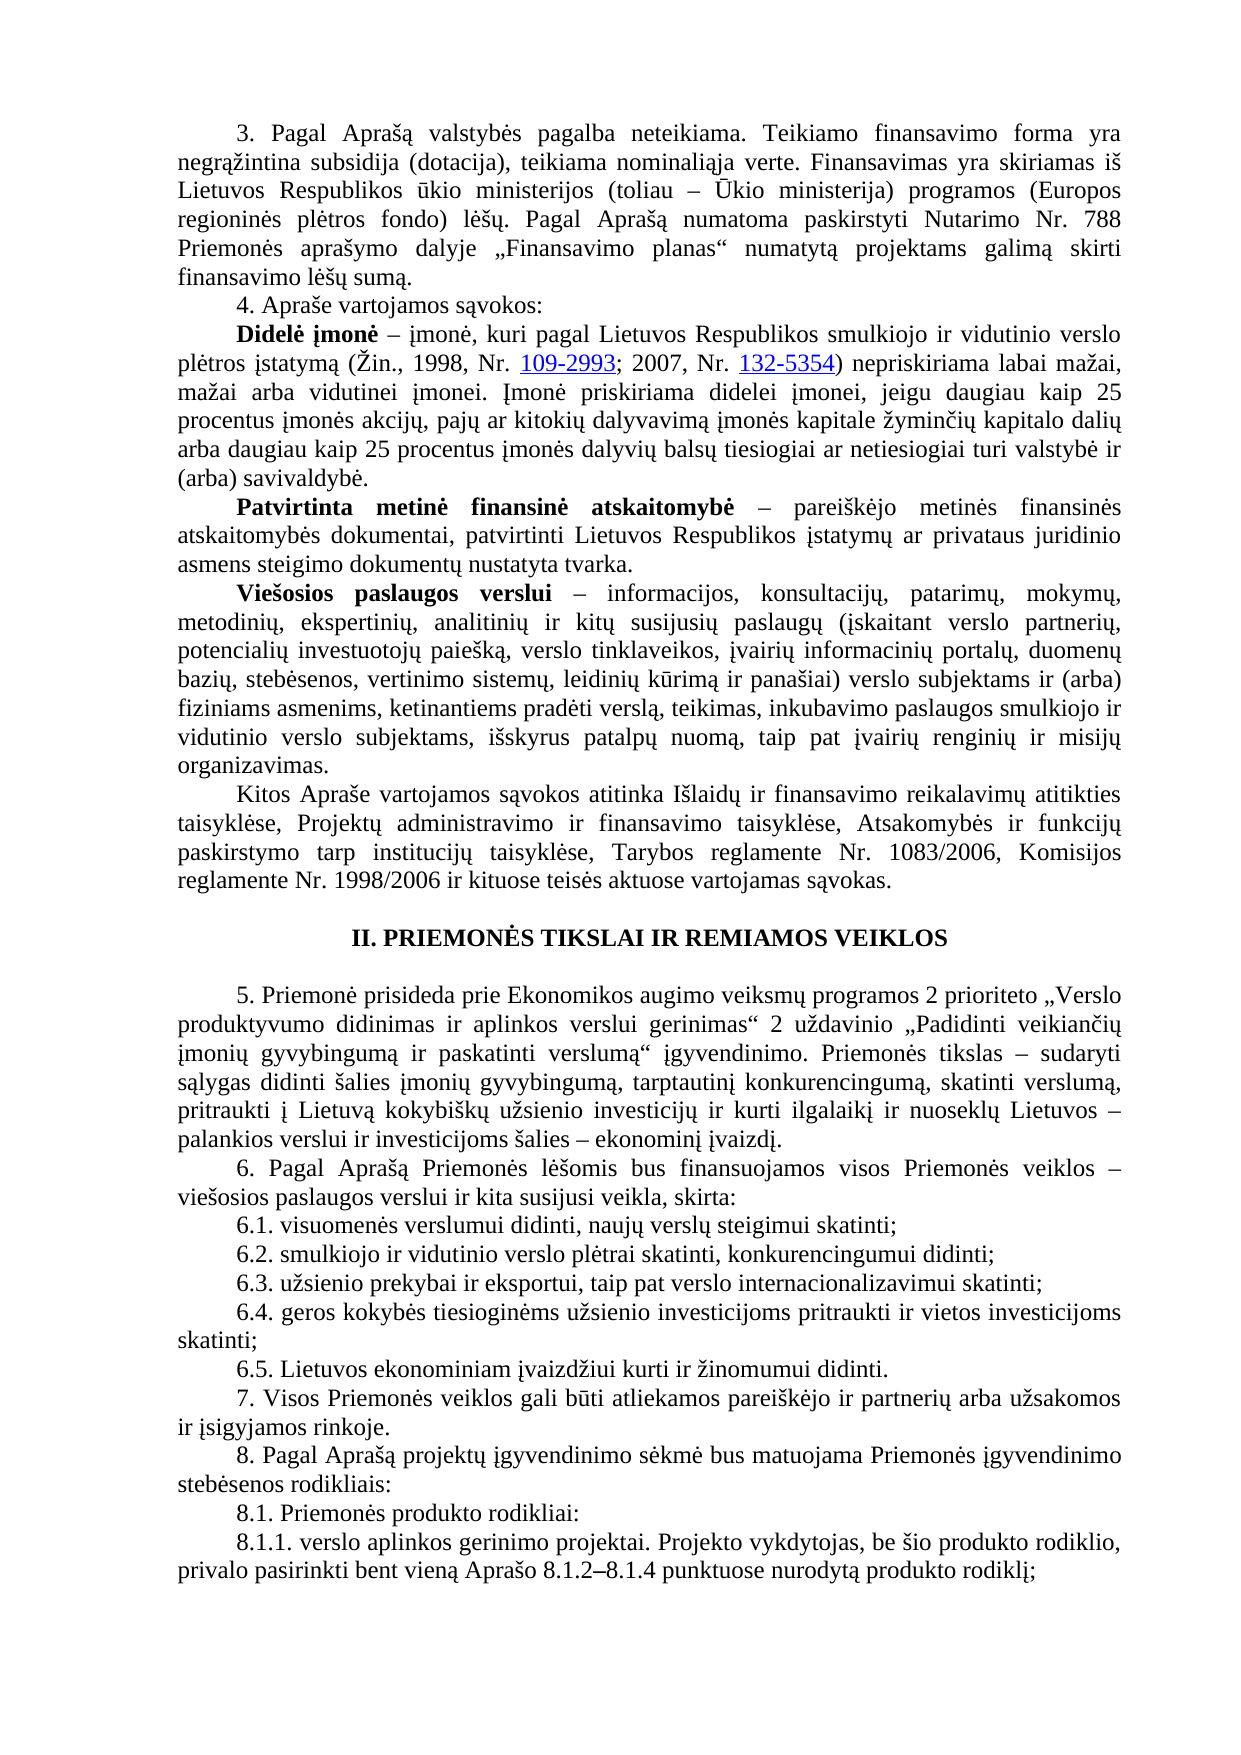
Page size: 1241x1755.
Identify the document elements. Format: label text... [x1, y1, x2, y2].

text 4. Apraše vartojamos sąvokos: [177, 291, 1122, 319]
text 3. Pagal Aprašą valstybės pagalba neteikiama. Teikiamo finansavimo forma yra negrąžintina subsidija (dotacija), teikiama nominaliąja verte. Finansavimas yra skiriamas iš Lietuvos Respublikos ūkio ministerijos (toliau – Ūkio ministerija) programos (Europos regioninės plėtros fondo) lėšų. Pagal Aprašą numatoma paskirstyti Nutarimo Nr. 788 Priemonės aprašymo dalyje „Finansavimo planas“ numatytą projektams galimą skirti finansavimo lėšų sumą. [177, 118, 1122, 291]
text 6.1. visuomenės verslumui didinti, naujų verslų steigimui skatinti; [177, 1211, 1122, 1239]
text 6.4. geros kokybės tiesioginėms užsienio investicijoms pritraukti ir vietos investicijoms skatinti; [177, 1297, 1122, 1354]
text 6.5. Lietuvos ekonominiam įvaizdžiui kurti ir žinomumui didinti. [177, 1354, 1122, 1383]
text Kitos Apraše vartojamos sąvokos atitinka Išlaidų ir finansavimo reikalavimų atitikties taisyklėse, Projektų administravimo ir finansavimo taisyklėse, Atsakomybės ir funkcijų paskirstymo tarp institucijų taisyklėse, Tarybos reglamente Nr. 1083/2006, Komisijos reglamente Nr. 1998/2006 ir kituose teisės aktuose vartojamas sąvokas. [177, 779, 1122, 894]
text 8.1. Priemonės produkto rodikliai: [177, 1498, 1122, 1527]
text 5. Priemonė prisideda prie Ekonomikos augimo veiksmų programos 2 prioriteto „Verslo produktyvumo didinimas ir aplinkos verslui gerinimas“ 2 uždavinio „Padidinti veikiančių įmonių gyvybingumą ir paskatinti verslumą“ įgyvendinimo. Priemonės tikslas – sudaryti sąlygas didinti šalies įmonių gyvybingumą, tarptautinį konkurencingumą, skatinti verslumą, pritraukti į Lietuvą kokybiškų užsienio investicijų ir kurti ilgalaikį ir nuoseklų Lietuvos – palankios verslui ir investicijoms šalies – ekonominį įvaizdį. [177, 981, 1122, 1153]
text Patvirtinta metinė finansinė atskaitomybė – pareiškėjo metinės finansinės atskaitomybės dokumentai, patvirtinti Lietuvos Respublikos įstatymų ar privataus juridinio asmens steigimo dokumentų nustatyta tvarka. [177, 492, 1122, 578]
text 8.1.1. verslo aplinkos gerinimo projektai. Projekto vykdytojas, be šio produkto rodiklio, privalo pasirinkti bent vieną Aprašo 8.1.2–8.1.4 punktuose nurodytą produkto rodiklį; [177, 1527, 1122, 1584]
text Didelė įmonė – įmonė, kuri pagal Lietuvos Respublikos smulkiojo ir vidutinio verslo plėtros įstatymą (Žin., 1998, Nr. 109-2993; 2007, Nr. 132-5354) nepriskiriama labai mažai, mažai arba vidutinei įmonei. Įmonė priskiriama didelei įmonei, jeigu daugiau kaip 25 procentus įmonės akcijų, pajų ar kitokių dalyvavimą įmonės kapitale žyminčių kapitalo dalių arba daugiau kaip 25 procentus įmonės dalyvių balsų tiesiogiai ar netiesiogiai turi valstybė ir (arba) savivaldybė. [177, 319, 1122, 492]
text 8. Pagal Aprašą projektų įgyvendinimo sėkmė bus matuojama Priemonės įgyvendinimo stebėsenos rodikliais: [177, 1441, 1122, 1498]
text 6. Pagal Aprašą Priemonės lėšomis bus finansuojamos visos Priemonės veiklos – viešosios paslaugos verslui ir kita susijusi veikla, skirta: [177, 1153, 1122, 1211]
text Viešosios paslaugos verslui – informacijos, konsultacijų, patarimų, mokymų, metodinių, ekspertinių, analitinių ir kitų susijusių paslaugų (įskaitant verslo partnerių, potencialių investuotojų paiešką, verslo tinklaveikos, įvairių informacinių portalų, duomenų bazių, stebėsenos, vertinimo sistemų, leidinių kūrimą ir panašiai) verslo subjektams ir (arba) fiziniams asmenims, ketinantiems pradėti verslą, teikimas, inkubavimo paslaugos smulkiojo ir vidutinio verslo subjektams, išskyrus patalpų nuomą, taip pat įvairių renginių ir misijų organizavimas. [177, 578, 1122, 779]
text 6.2. smulkiojo ir vidutinio verslo plėtrai skatinti, konkurencingumui didinti; [177, 1239, 1122, 1268]
text 7. Visos Priemonės veiklos gali būti atliekamos pareiškėjo ir partnerių arba užsakomos ir įsigyjamos rinkoje. [177, 1383, 1122, 1441]
text II. PRIEMONĖS TIKSLAI IR REMIAMOS VEIKLOS [177, 923, 1122, 952]
text 6.3. užsienio prekybai ir eksportui, taip pat verslo internacionalizavimui skatinti; [177, 1268, 1122, 1297]
